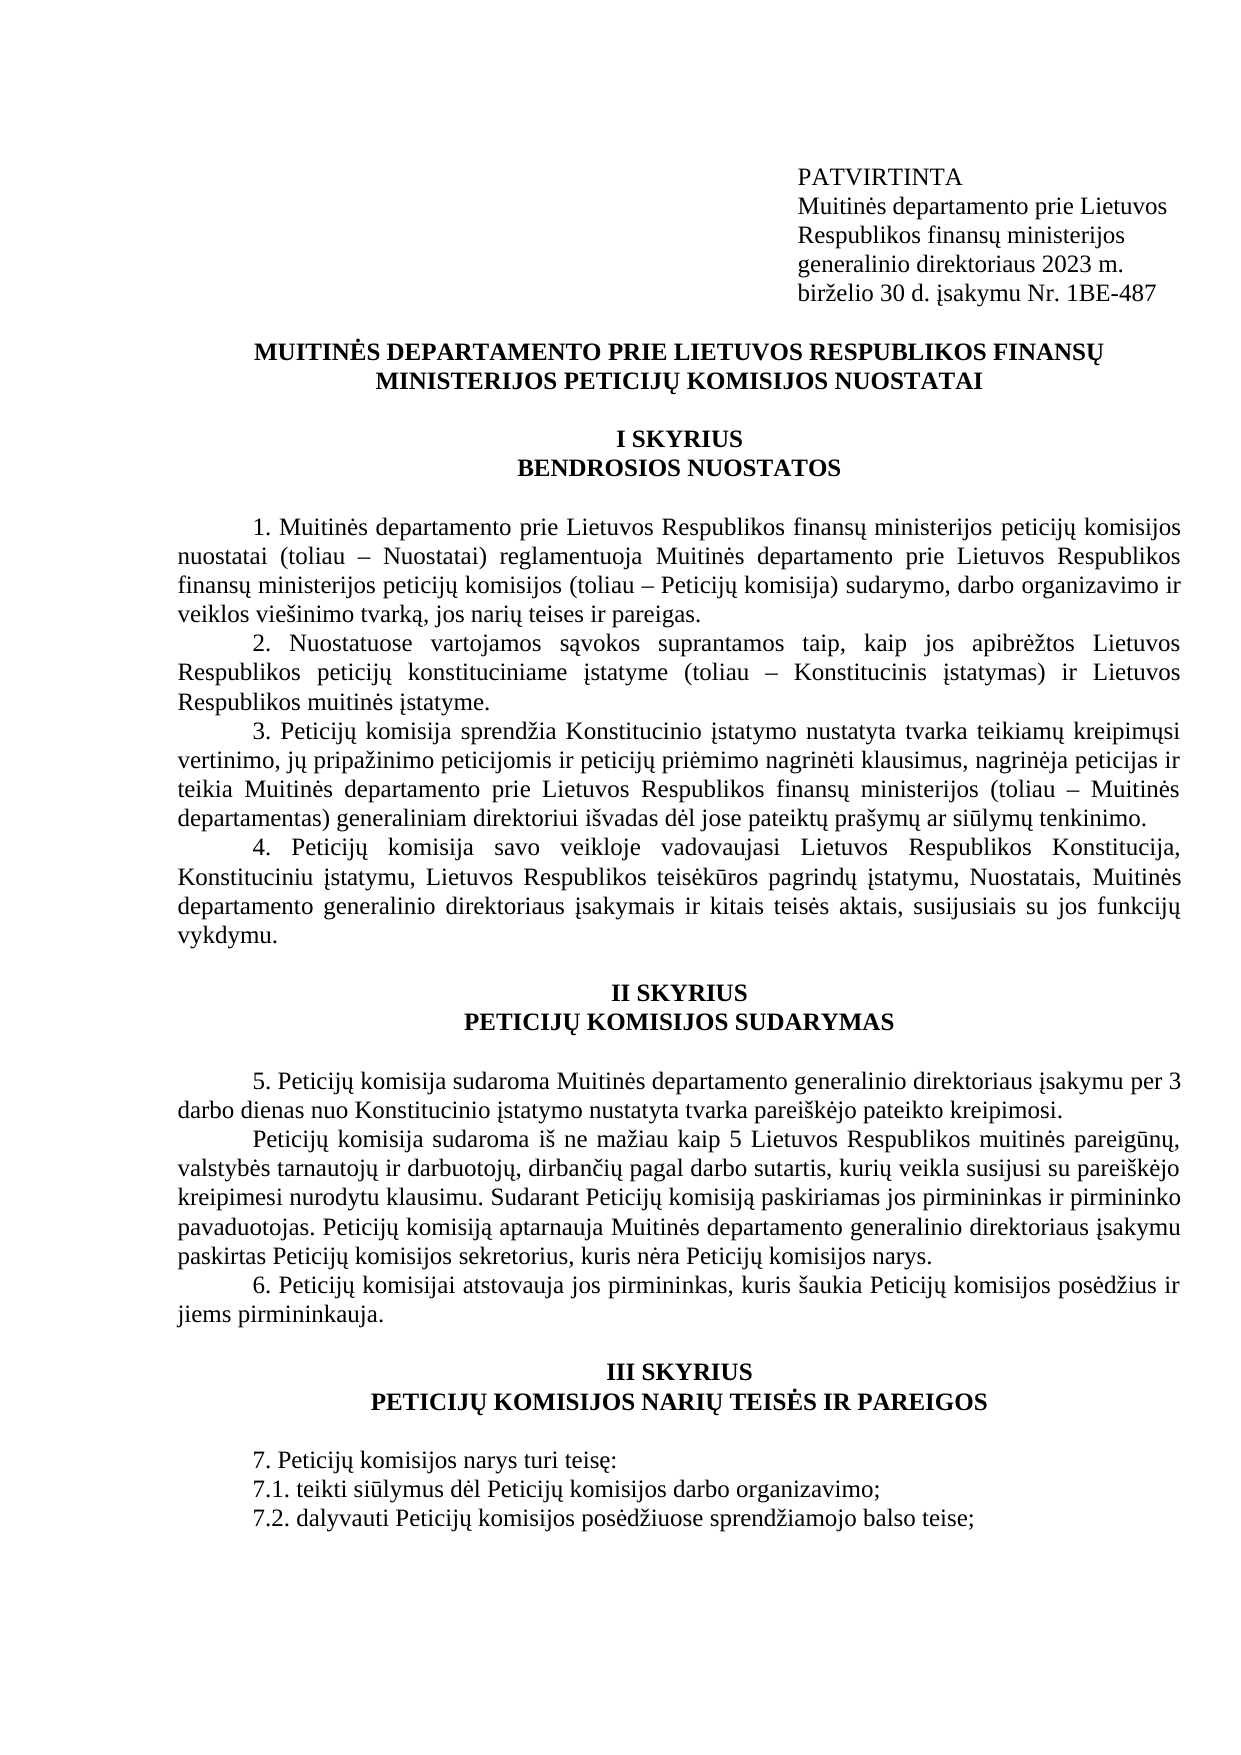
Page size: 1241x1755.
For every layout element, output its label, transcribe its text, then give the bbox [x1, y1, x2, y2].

text I SKYRIUS [177, 424, 1181, 453]
text 5. Peticijų komisija sudaroma Muitinės departamento generalinio direktoriaus įsakymu per 3 darbo dienas nuo Konstitucinio įstatymo nustatyta tvarka pareiškėjo pateikto kreipimosi. [177, 1065, 1181, 1124]
text PETICIJŲ KOMISIJOS NARIŲ TEISĖS IR PAREIGOS [177, 1386, 1181, 1415]
text 2. Nuostatuose vartojamos sąvokos suprantamos taip, kaip jos apibrėžtos Lietuvos Respublikos peticijų konstituciniame įstatyme (toliau – Konstitucinis įstatymas) ir Lietuvos Respublikos muitinės įstatyme. [177, 628, 1181, 715]
text 4. Peticijų komisija savo veikloje vadovaujasi Lietuvos Respublikos Konstitucija, Konstituciniu įstatymu, Lietuvos Respublikos teisėkūros pagrindų įstatymu, Nuostatais, Muitinės departamento generalinio direktoriaus įsakymais ir kitais teisės aktais, susijusiais su jos funkcijų vykdymu. [177, 832, 1181, 949]
text Peticijų komisija sudaroma iš ne mažiau kaip 5 Lietuvos Respublikos muitinės pareigūnų, valstybės tarnautojų ir darbuotojų, dirbančių pagal darbo sutartis, kurių veikla susijusi su pareiškėjo kreipimesi nurodytu klausimu. Sudarant Peticijų komisiją paskiriamas jos pirmininkas ir pirmininko pavaduotojas. Peticijų komisiją aptarnauja Muitinės departamento generalinio direktoriaus įsakymu paskirtas Peticijų komisijos sekretorius, kuris nėra Peticijų komisijos narys. [177, 1124, 1181, 1269]
text III SKYRIUS [177, 1357, 1181, 1386]
text PETICIJŲ KOMISIJOS SUDARYMAS [177, 1007, 1181, 1036]
text PATVIRTINTA [797, 161, 1181, 190]
text 3. Peticijų komisija sprendžia Konstitucinio įstatymo nustatyta tvarka teikiamų kreipimųsi vertinimo, jų pripažinimo peticijomis ir peticijų priėmimo nagrinėti klausimus, nagrinėja peticijas ir teikia Muitinės departamento prie Lietuvos Respublikos finansų ministerijos (toliau – Muitinės departamentas) generaliniam direktoriui išvadas dėl jose pateiktų prašymų ar siūlymų tenkinimo. [177, 715, 1181, 832]
text 7.1. teikti siūlymus dėl Peticijų komisijos darbo organizavimo; [177, 1474, 1181, 1503]
text Muitinės departamento prie Lietuvos Respublikos finansų ministerijos [797, 190, 1181, 249]
text 1. Muitinės departamento prie Lietuvos Respublikos finansų ministerijos peticijų komisijos nuostatai (toliau – Nuostatai) reglamentuoja Muitinės departamento prie Lietuvos Respublikos finansų ministerijos peticijų komisijos (toliau – Peticijų komisija) sudarymo, darbo organizavimo ir veiklos viešinimo tvarką, jos narių teises ir pareigas. [177, 511, 1181, 628]
text 7. Peticijų komisijos narys turi teisę: [177, 1444, 1181, 1474]
text II SKYRIUS [177, 978, 1181, 1007]
text MUITINĖS DEPARTAMENTO PRIE LIETUVOS RESPUBLIKOS FINANSŲ MINISTERIJOS PETICIJŲ KOMISIJOS NUOSTATAI [177, 336, 1181, 394]
text BENDROSIOS NUOSTATOS [177, 453, 1181, 482]
text 7.2. dalyvauti Peticijų komisijos posėdžiuose sprendžiamojo balso teise; [177, 1503, 1181, 1532]
text generalinio direktoriaus 2023 m. birželio 30 d. įsakymu Nr. 1BE-487 [797, 249, 1181, 307]
text 6. Peticijų komisijai atstovauja jos pirmininkas, kuris šaukia Peticijų komisijos posėdžius ir jiems pirmininkauja. [177, 1269, 1181, 1328]
